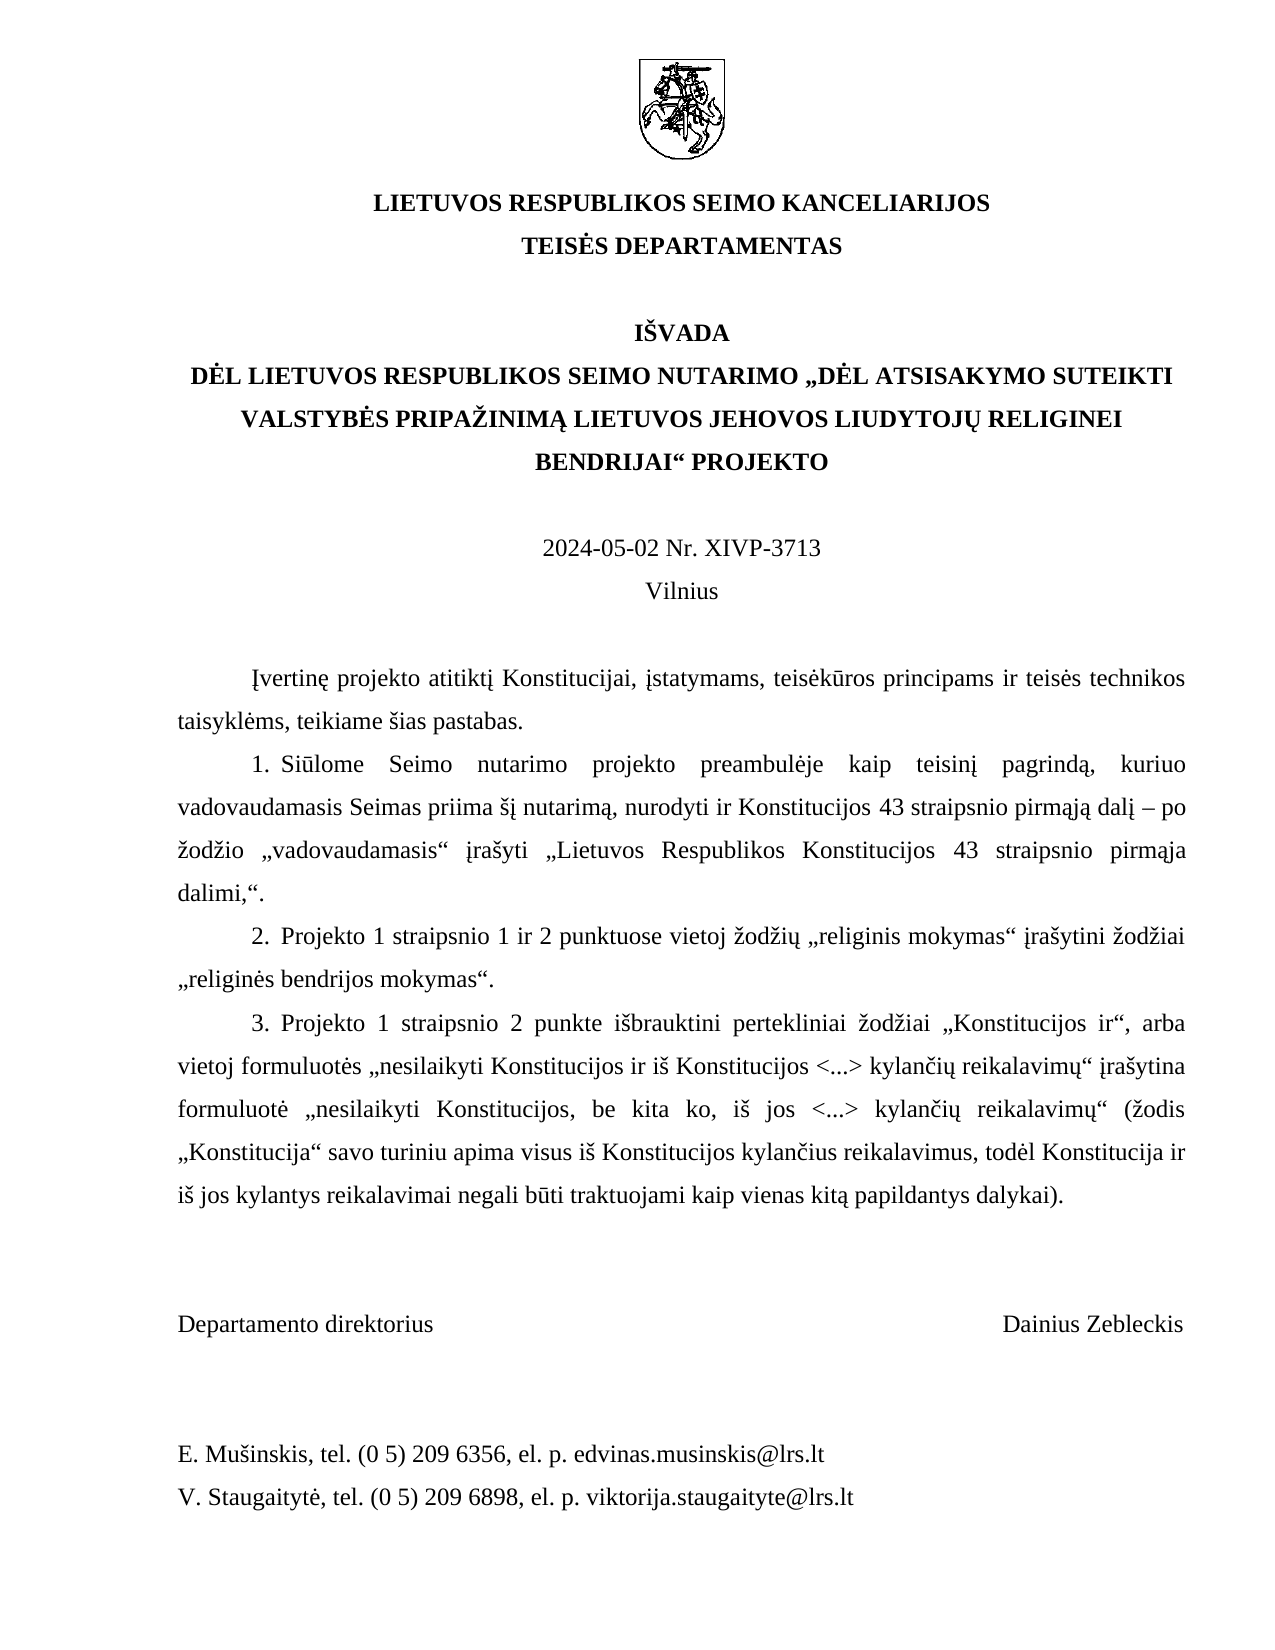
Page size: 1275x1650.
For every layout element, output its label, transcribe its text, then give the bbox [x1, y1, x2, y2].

text Įvertinę projekto atitiktį Konstitucijai, įstatymams, teisėkūros principams ir teisės technikos taisyklėms, teikiame šias pastabas. [177, 663, 1186, 734]
text V. Staugaitytė, tel. (0 5) 209 6898, el. p. viktorija.staugaityte@lrs.lt [177, 1482, 1186, 1511]
text E. Mušinskis, tel. (0 5) 209 6356, el. p. edvinas.musinskis@lrs.lt [177, 1439, 1186, 1468]
subtitle TEISĖS DEPARTAMENTAS [177, 231, 1186, 260]
text LIETUVOS RESPUBLIKOS SEIMO KANCELIARIJOS [177, 188, 1186, 217]
text DĖL LIETUVOS RESPUBLIKOS SEIMO NUTARIMO „DĖL ATSISAKYMO SUTEIKTI VALSTYBĖS PRIPAŽINIMĄ LIETUVOS JEHOVOS LIUDYTOJŲ RELIGINEI BENDRIJAI“ PROJEKTO [177, 361, 1186, 476]
list Projekto 1 straipsnio 1 ir 2 punktuose vietoj žodžių „religinis mokymas“ įrašytini žodžiai „religinės bendrijos mokymas“. [177, 921, 1186, 993]
subtitle IŠVADA [177, 318, 1186, 346]
text Departamento direktorius Dainius Zebleckis [177, 1309, 1186, 1338]
list Projekto 1 straipsnio 2 punkte išbrauktini pertekliniai žodžiai „Konstitucijos ir“, arba vietoj formuluotės „nesilaikyti Konstitucijos ir iš Konstitucijos <...> kylančių reikalavimų“ įrašytina formuluotė „nesilaikyti Konstitucijos, be kita ko, iš jos <...> kylančių reikalavimų“ (žodis „Konstitucija“ savo turiniu apima visus iš Konstitucijos kylančius reikalavimus, todėl Konstitucija ir iš jos kylantys reikalavimai negali būti traktuojami kaip vienas kitą papildantys dalykai). [177, 1008, 1186, 1209]
text Vilnius [177, 576, 1186, 605]
list Siūlome Seimo nutarimo projekto preambulėje kaip teisinį pagrindą, kuriuo vadovaudamasis Seimas priima šį nutarimą, nurodyti ir Konstitucijos 43 straipsnio pirmąją dalį – po žodžio „vadovaudamasis“ įrašyti „Lietuvos Respublikos Konstitucijos 43 straipsnio pirmąja dalimi,“. [177, 749, 1186, 907]
text 2024-05-02 Nr. XIVP-3713 [177, 533, 1186, 562]
